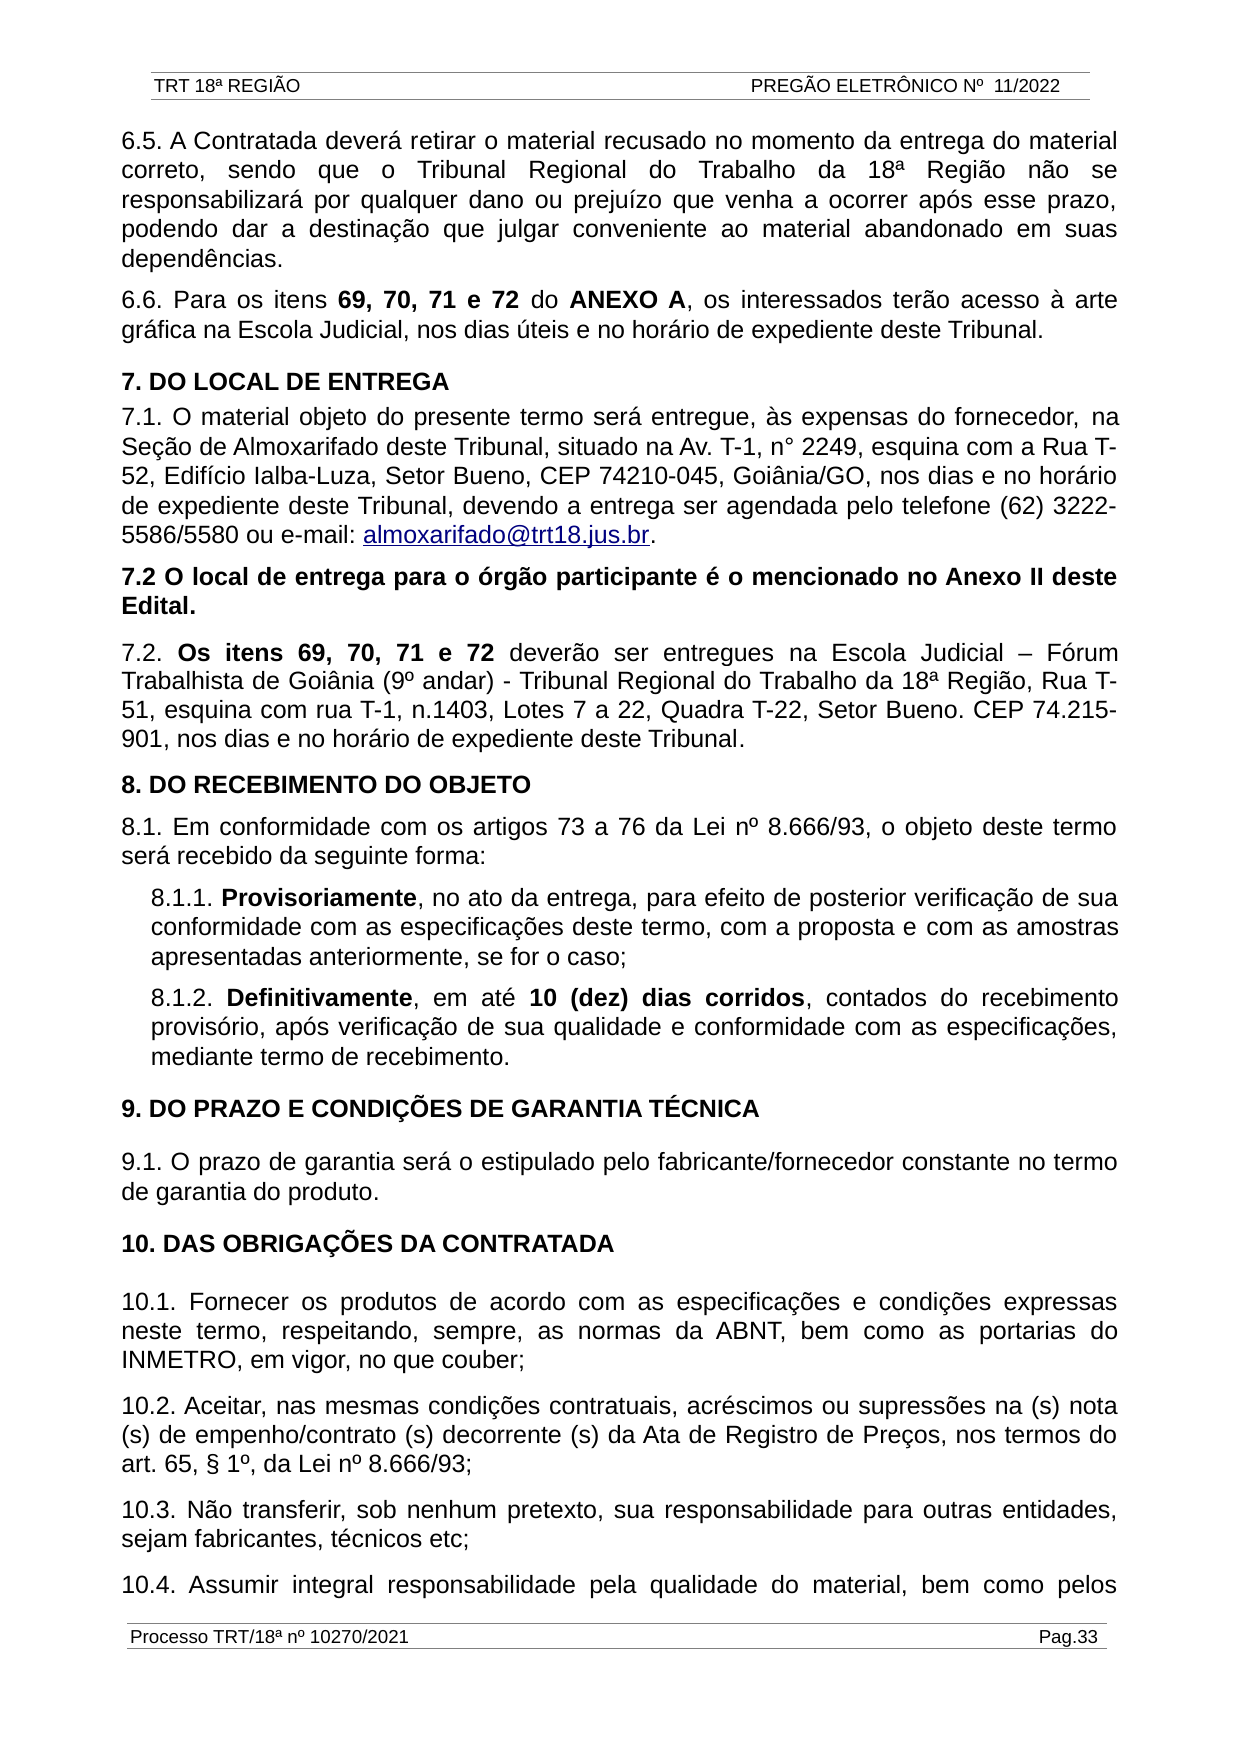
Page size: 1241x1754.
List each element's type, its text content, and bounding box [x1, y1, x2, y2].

text 6.6. Para os itens 69, 70, 71 e 72 do ANEXO A, os interessados terão acesso à arte gráfica na Escola Judicial, nos dias úteis e no horário de expediente deste Tribunal. [121, 284, 1119, 343]
text 10.2. Aceitar, nas mesmas condições contratuais, acréscimos ou supressões na (s) nota (s) de empenho/contrato (s) decorrente (s) da Ata de Registro de Preços, nos termos do art. 65, § 1º, da Lei nº 8.666/93; [121, 1391, 1119, 1478]
text 10. DAS OBRIGAÇÕES DA CONTRATADA [121, 1229, 1119, 1258]
text 7.2 O local de entrega para o órgão participante é o mencionado no Anexo II deste Edital. [121, 561, 1119, 620]
text 7. DO LOCAL DE ENTREGA [121, 367, 1119, 396]
text 7.1. O material objeto do presente termo será entregue, às expensas do fornecedor, na Seção de Almoxarifado deste Tribunal, situado na Av. T-1, n° 2249, esquina com a Rua T-52, Edifício Ialba-Luza, Setor Bueno, CEP 74210-045, Goiânia/GO, nos dias e no horário de expediente deste Tribunal, devendo a entrega ser agendada pelo telefone (62) 3222-5586/5580 ou e-mail: almoxarifado@trt18.jus.br. [121, 402, 1119, 549]
text 8.1.2. Definitivamente, em até 10 (dez) dias corridos, contados do recebimento provisório, após verificação de sua qualidade e conformidade com as especificações, mediante termo de recebimento. [151, 982, 1119, 1071]
text 9.1. O prazo de garantia será o estipulado pelo fabricante/fornecedor constante no termo de garantia do produto. [121, 1147, 1119, 1206]
text 8. DO RECEBIMENTO DO OBJETO [121, 770, 1119, 799]
text 6.5. A Contratada deverá retirar o material recusado no momento da entrega do material correto, sendo que o Tribunal Regional do Trabalho da 18ª Região não se responsabilizará por qualquer dano ou prejuízo que venha a ocorrer após esse prazo, podendo dar a destinação que julgar conveniente ao material abandonado em suas dependências. [121, 125, 1119, 272]
text 7.2. Os itens 69, 70, 71 e 72 deverão ser entregues na Escola Judicial – Fórum Trabalhista de Goiânia (9º andar) - Tribunal Regional do Trabalho da 18ª Região, Rua T-51, esquina com rua T-1, n.1403, Lotes 7 a 22, Quadra T-22, Setor Bueno. CEP 74.215-901, nos dias e no horário de expediente deste Tribunal. [121, 638, 1119, 753]
text 8.1. Em conformidade com os artigos 73 a 76 da Lei nº 8.666/93, o objeto deste termo será recebido da seguinte forma: [121, 811, 1119, 870]
text 10.4. Assumir integral responsabilidade pela qualidade do material, bem como pelos [121, 1571, 1119, 1599]
text 8.1.1. Provisoriamente, no ato da entrega, para efeito de posterior verificação de sua conformidade com as especificações deste termo, com a proposta e com as amostras apresentadas anteriormente, se for o caso; [151, 882, 1119, 970]
text 10.3. Não transferir, sob nenhum pretexto, sua responsabilidade para outras entidades, sejam fabricantes, técnicos etc; [121, 1495, 1119, 1553]
text 9. DO PRAZO E CONDIÇÕES DE GARANTIA TÉCNICA [121, 1094, 1119, 1123]
text 10.1. Fornecer os produtos de acordo com as especificações e condições expressas neste termo, respeitando, sempre, as normas da ABNT, bem como as portarias do INMETRO, em vigor, no que couber; [121, 1287, 1119, 1374]
